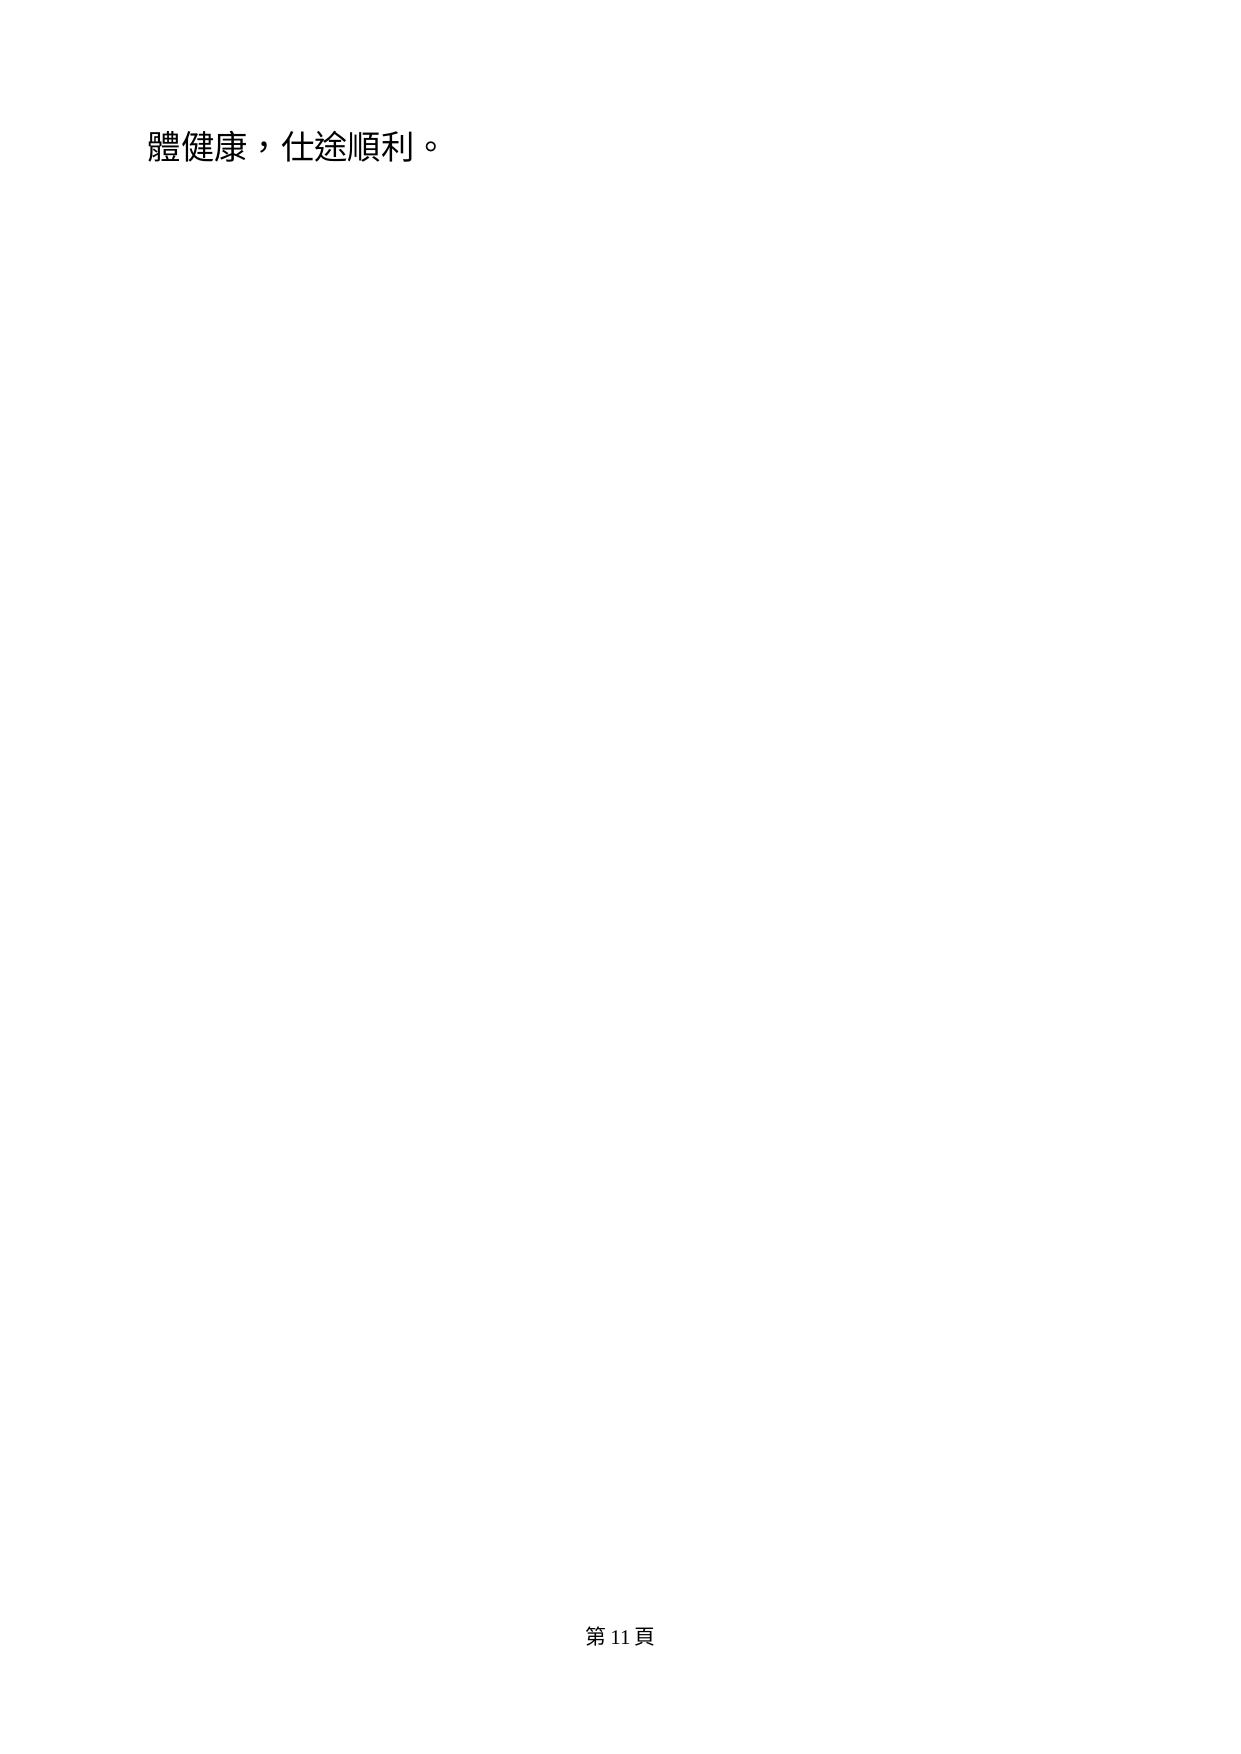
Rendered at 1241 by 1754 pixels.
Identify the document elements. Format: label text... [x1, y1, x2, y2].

text 為了解決喪葬設施之不足及財政上的困難，籌劃興建第二納骨堂，一方面改善喪葬設施使之更趨完善，再者為籌措財源增添助益。為了改善低窪地區居民免於淹水之苦，積極爭取壯東第一大排及新興抽水站興建案，補強現有設施之不足。為了鄉親行的安全，辦理路面整修及排水溝工程。另境內路燈及農路本所亦督促合約廠商保持機動性維修，以確保居民行車安全，為了打造一個優質的居家環境，投入部分經費逐年辦理境內綠美化景觀工程，文魁深知所有較重大工程由於所需經費龐大爭取不昜難度高，植栽綠美化短期間無法顯現效益，立竿見影，雖謂如此；為了本鄉長治久安與永續發展，文魁深信就長遠而言對本鄉是有所助益的，希望能為日後奠定些許基礎，貴會 開議的日子，感謝給予文魁機會對鄉政推動的報告與說明，往後的日子仍需各位代表先進的鞭策與支持，謝謝大家，最後謹祝大會圓滿成功，各位代表先進身體健康，仕途順利。 [148, 107, 1092, 182]
